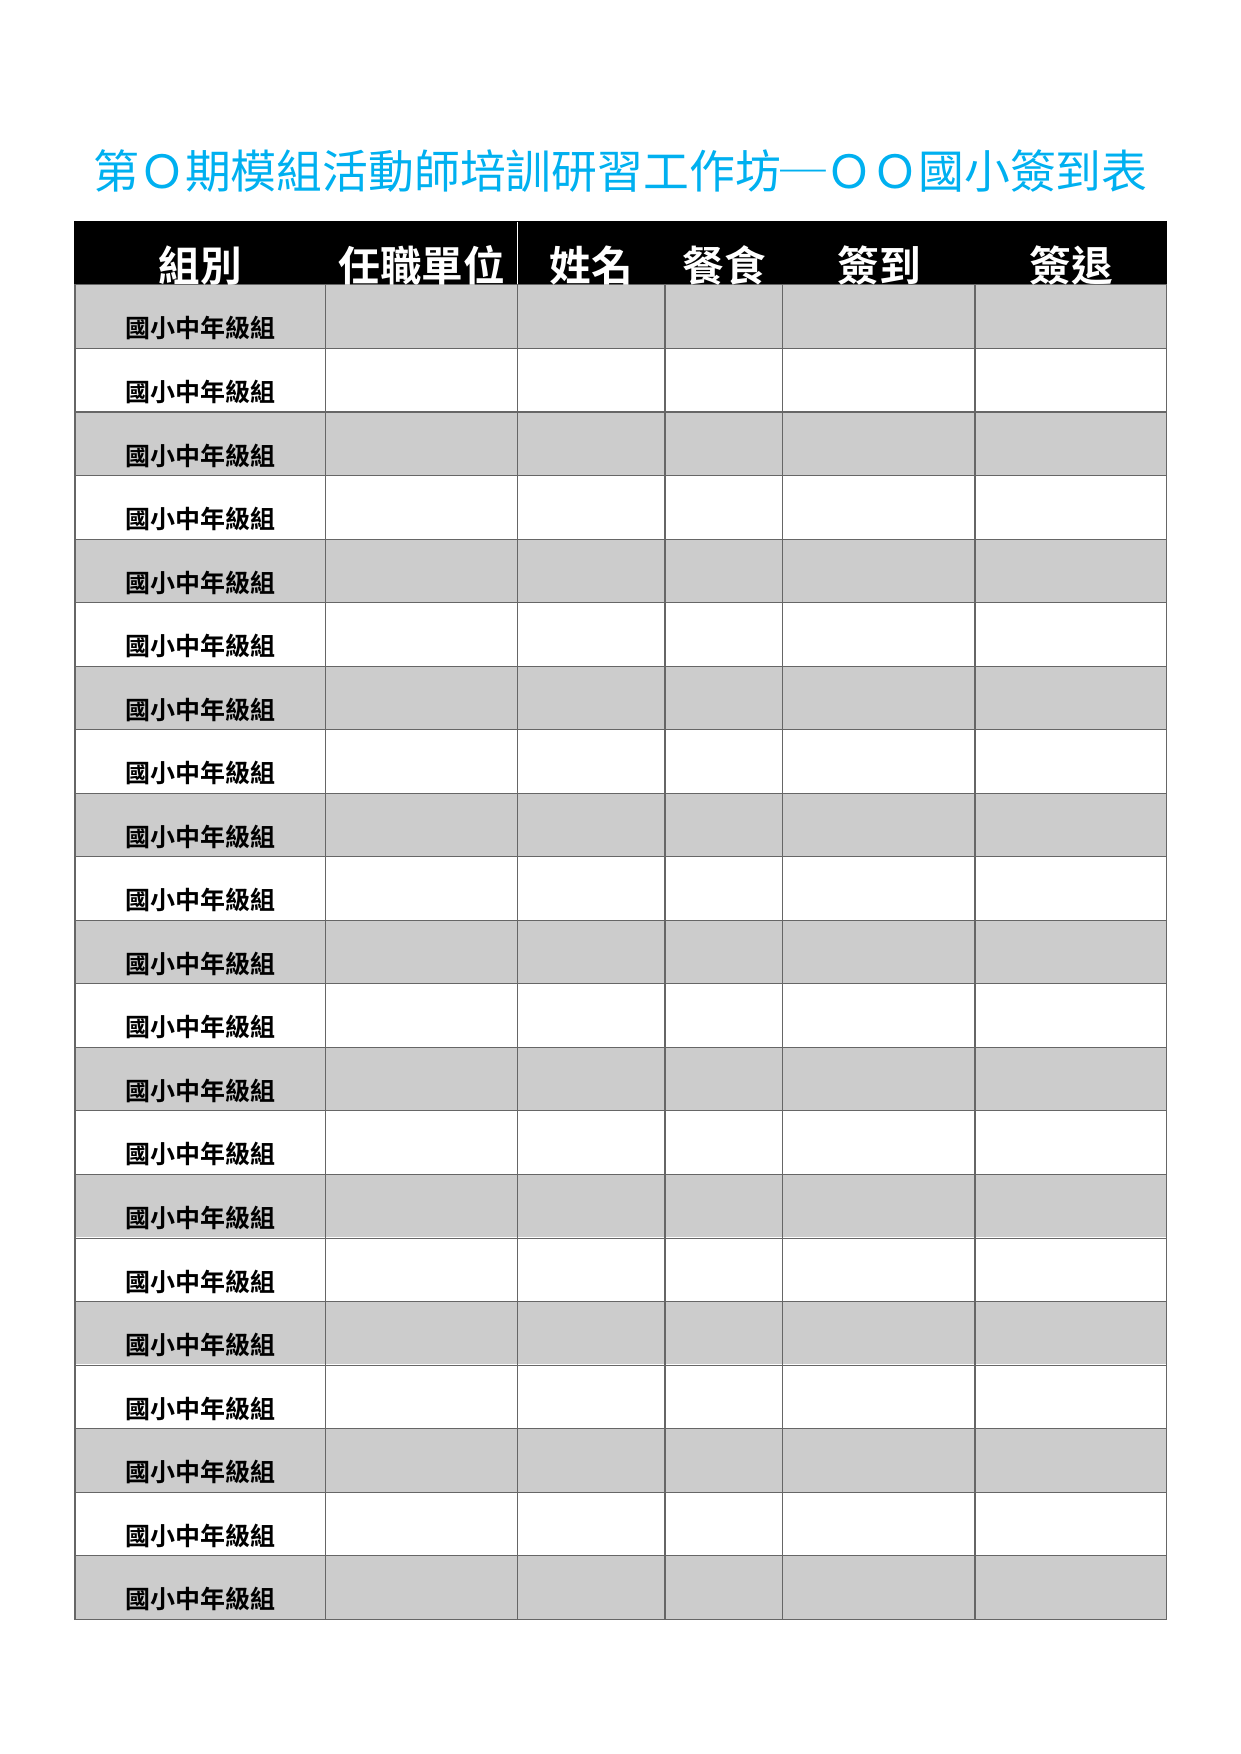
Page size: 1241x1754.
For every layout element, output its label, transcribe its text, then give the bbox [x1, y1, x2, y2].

table_cell [976, 1048, 1166, 1110]
table_cell [518, 1048, 664, 1110]
table_cell [518, 667, 664, 729]
table_cell [326, 984, 517, 1047]
table_cell [666, 730, 782, 793]
table_cell 國小中年級組 [76, 1239, 325, 1301]
table_cell 國小中年級組 [76, 1493, 325, 1555]
table_cell [976, 349, 1166, 411]
table_cell [326, 1111, 517, 1174]
table_header 姓名 [518, 222, 665, 284]
table_cell 國小中年級組 [76, 540, 325, 602]
table_cell [976, 730, 1166, 793]
table_cell [326, 794, 517, 856]
table_cell 國小中年級組 [76, 1556, 325, 1619]
table_cell [976, 285, 1166, 348]
table_cell [666, 476, 782, 538]
table_cell [783, 1111, 974, 1174]
table_cell [326, 1556, 517, 1619]
table_cell 國小中年級組 [76, 857, 325, 920]
table_header 簽退 [975, 222, 1166, 284]
table_cell 國小中年級組 [76, 1048, 325, 1110]
table_cell [666, 1429, 782, 1492]
table_cell [518, 1366, 664, 1428]
table_cell 國小中年級組 [76, 603, 325, 666]
table_cell 國小中年級組 [76, 1429, 325, 1492]
table_cell [518, 603, 664, 666]
table_cell [666, 1239, 782, 1301]
table_cell [666, 1366, 782, 1428]
table_cell [976, 984, 1166, 1047]
table_cell [783, 1429, 974, 1492]
table_cell [976, 413, 1166, 475]
table_cell [666, 1111, 782, 1174]
table_cell [783, 540, 974, 602]
table_cell [666, 603, 782, 666]
table_cell 國小中年級組 [76, 1175, 325, 1237]
table_cell [783, 1556, 974, 1619]
table_cell [326, 413, 517, 475]
table_cell [783, 984, 974, 1047]
table_cell [976, 667, 1166, 729]
table_cell [518, 1429, 664, 1492]
table_cell 國小中年級組 [76, 1366, 325, 1428]
table_cell [783, 794, 974, 856]
table_cell [518, 1302, 664, 1364]
table_cell [666, 857, 782, 920]
table_cell [666, 1175, 782, 1237]
table_cell [783, 1302, 974, 1364]
table_cell [976, 921, 1166, 983]
table_cell [783, 1239, 974, 1301]
table_cell [976, 794, 1166, 856]
table_cell [326, 603, 517, 666]
table_cell [666, 984, 782, 1047]
table_cell [326, 1048, 517, 1110]
table_cell 國小中年級組 [76, 1302, 325, 1364]
table_cell [783, 1048, 974, 1110]
table_cell [783, 285, 974, 348]
table_header 簽到 [783, 222, 975, 284]
table_cell [666, 540, 782, 602]
table_cell [666, 413, 782, 475]
table_cell [666, 1556, 782, 1619]
table_cell 國小中年級組 [76, 1111, 325, 1174]
table_cell [666, 285, 782, 348]
table_cell [518, 730, 664, 793]
table_cell [518, 794, 664, 856]
table_header 餐食 [665, 222, 783, 284]
table_cell [518, 1239, 664, 1301]
table_cell [518, 1556, 664, 1619]
table_cell [518, 1493, 664, 1555]
table_cell [326, 1175, 517, 1237]
table_cell [326, 1302, 517, 1364]
table_cell [783, 476, 974, 538]
table_cell 國小中年級組 [76, 794, 325, 856]
table_cell [326, 1366, 517, 1428]
table_cell [976, 603, 1166, 666]
table_cell [976, 540, 1166, 602]
table_cell [518, 476, 664, 538]
table_cell [326, 476, 517, 538]
table_cell [976, 1111, 1166, 1174]
text 第Ｏ期模組活動師培訓研習工作坊─ＯＯ國小簽到表 [75, 96, 1165, 221]
table_cell 國小中年級組 [76, 413, 325, 475]
table_cell [518, 540, 664, 602]
table_cell [783, 921, 974, 983]
table_cell 國小中年級組 [76, 285, 325, 348]
table_cell [518, 1111, 664, 1174]
table_cell 國小中年級組 [76, 984, 325, 1047]
table_cell [976, 1239, 1166, 1301]
table_cell [326, 730, 517, 793]
table_cell [976, 1302, 1166, 1364]
table_cell [666, 667, 782, 729]
table_cell [783, 667, 974, 729]
table_cell [783, 413, 974, 475]
table_cell [666, 794, 782, 856]
table_cell [518, 413, 664, 475]
table_cell [976, 1175, 1166, 1237]
table_cell [783, 857, 974, 920]
table_cell [326, 667, 517, 729]
table_cell [326, 857, 517, 920]
table_cell [783, 730, 974, 793]
table_cell [783, 603, 974, 666]
table_cell [666, 921, 782, 983]
table_cell [976, 1429, 1166, 1492]
table_cell 國小中年級組 [76, 667, 325, 729]
table_cell 國小中年級組 [76, 349, 325, 411]
table_cell [518, 921, 664, 983]
table_header 組別 [76, 222, 326, 284]
table_cell [976, 476, 1166, 538]
table_cell [326, 1493, 517, 1555]
table_cell [666, 1048, 782, 1110]
table_cell [783, 1366, 974, 1428]
table_cell [326, 285, 517, 348]
table_cell 國小中年級組 [76, 921, 325, 983]
table_cell [518, 984, 664, 1047]
table_cell [518, 857, 664, 920]
table_cell [666, 349, 782, 411]
table_cell [326, 921, 517, 983]
table_cell [326, 540, 517, 602]
table_cell [326, 1429, 517, 1492]
table_cell [976, 857, 1166, 920]
table_cell [518, 285, 664, 348]
table_cell [783, 349, 974, 411]
table_header 任職單位 [326, 222, 517, 284]
table_cell [518, 349, 664, 411]
table_cell [326, 349, 517, 411]
table_cell [666, 1493, 782, 1555]
table_cell [666, 1302, 782, 1364]
table_cell [976, 1556, 1166, 1619]
table_cell [976, 1366, 1166, 1428]
table_cell [783, 1175, 974, 1237]
table_cell 國小中年級組 [76, 730, 325, 793]
table_cell [518, 1175, 664, 1237]
table_cell [783, 1493, 974, 1555]
table_cell 國小中年級組 [76, 476, 325, 538]
table_cell [976, 1493, 1166, 1555]
table_cell [326, 1239, 517, 1301]
